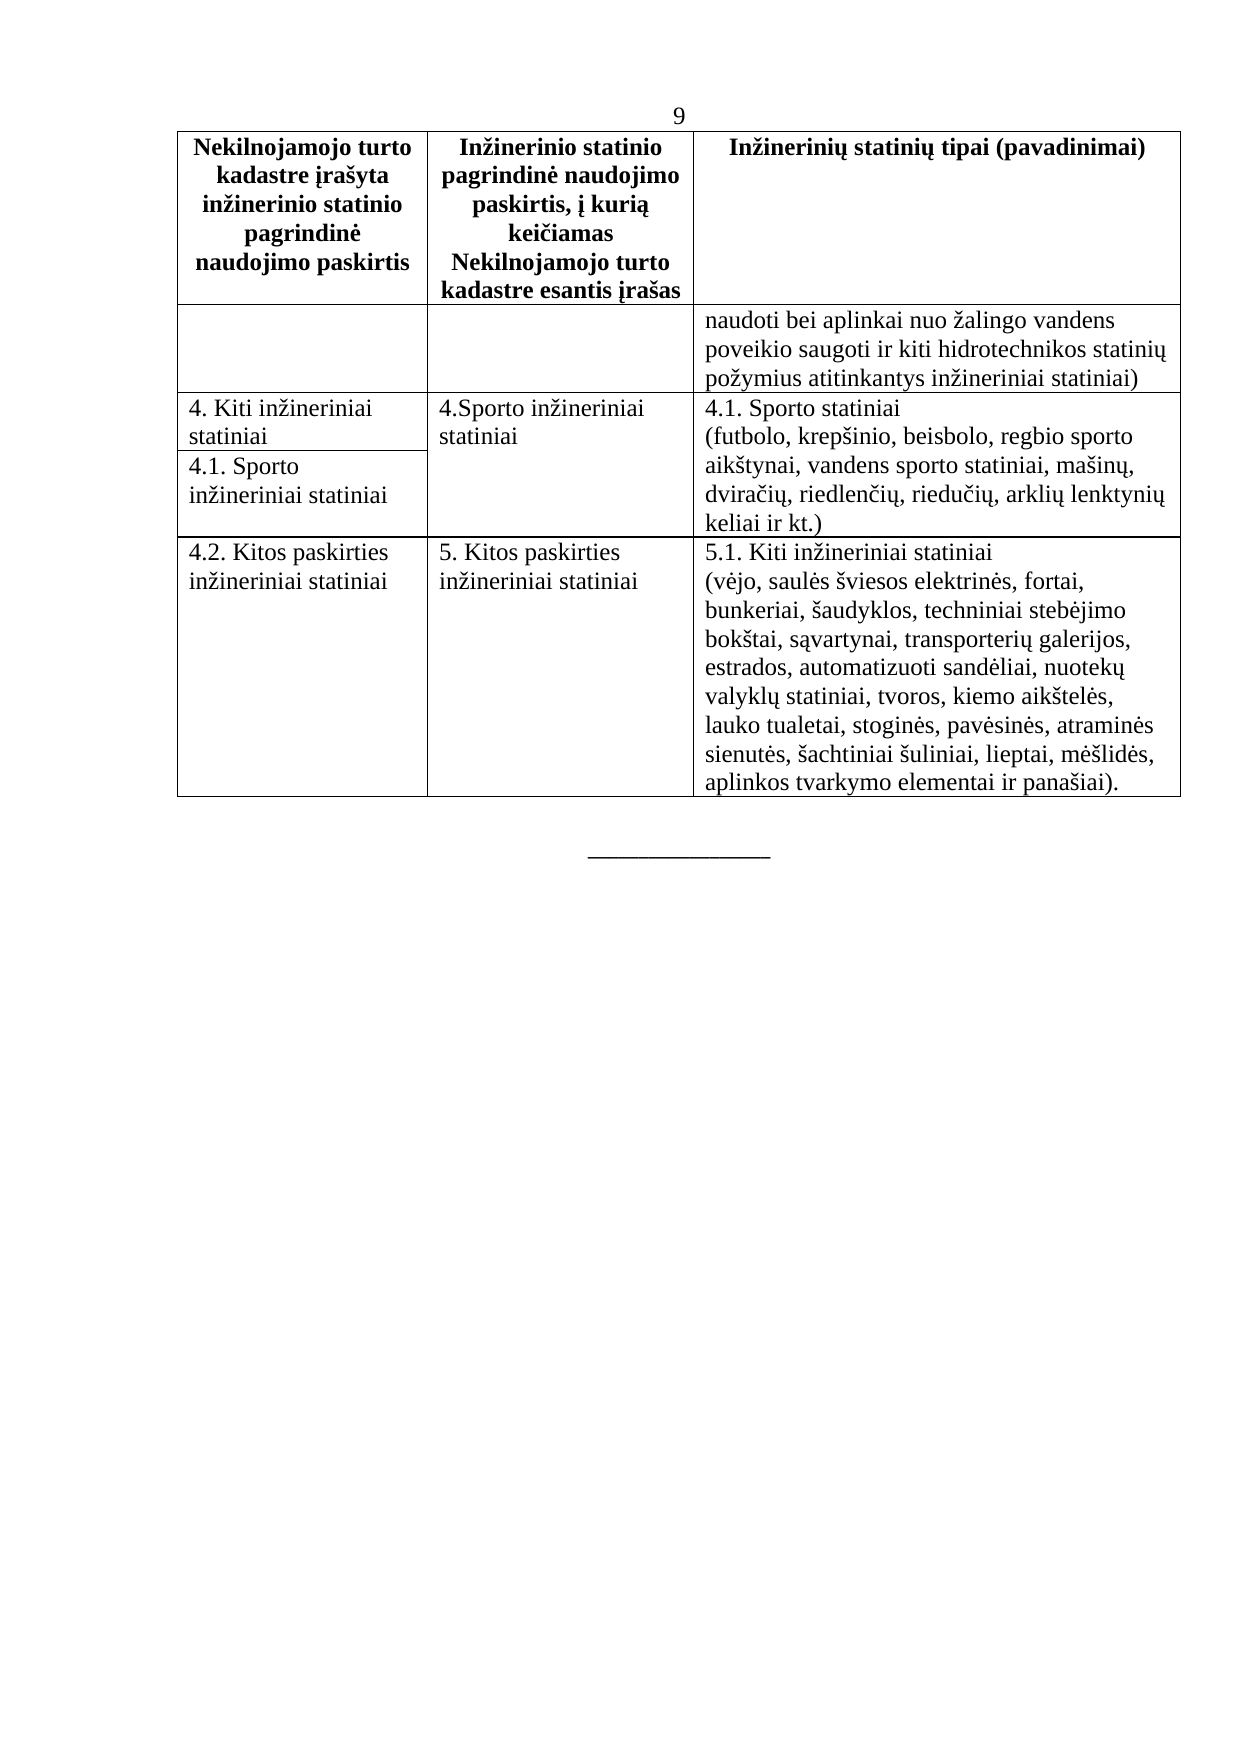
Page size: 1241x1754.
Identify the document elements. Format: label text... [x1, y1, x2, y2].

table_cell 4.1. Sporto inžineriniai statiniai [178, 451, 427, 536]
text __________________ [177, 831, 1181, 862]
table_cell 4.Sporto inžineriniai statiniai [428, 393, 693, 536]
table_cell 4.1. Sporto statiniai (futbolo, krepšinio, beisbolo, regbio sporto aikštynai, vandens sporto statiniai, mašinų, dviračių, riedlenčių, riedučių, arklių lenktynių keliai ir kt.) [694, 393, 1180, 536]
table_cell [178, 305, 427, 392]
table_header Nekilnojamojo turto kadastre įrašyta inžinerinio statinio pagrindinė naudojimo paskirtis [178, 132, 427, 304]
table_cell 5.1. Kiti inžineriniai statiniai (vėjo, saulės šviesos elektrinės, fortai, bunkeriai, šaudyklos, techniniai stebėjimo bokštai, sąvartynai, transporterių galerijos, estrados, automatizuoti sandėliai, nuotekų valyklų statiniai, tvoros, kiemo aikštelės, lauko tualetai, stoginės, pavėsinės, atraminės sienutės, šachtiniai šuliniai, lieptai, mėšlidės, aplinkos tvarkymo elementai ir panašiai). [694, 538, 1180, 796]
table_cell 5. Kitos paskirties inžineriniai statiniai [428, 538, 693, 796]
table_header Inžinerinio statinio pagrindinė naudojimo paskirtis, į kurią keičiamas Nekilnojamojo turto kadastre esantis įrašas [428, 132, 693, 304]
table_header Inžinerinių statinių tipai (pavadinimai) [694, 132, 1180, 304]
table_cell [428, 305, 693, 392]
table_cell 4. Kiti inžineriniai statiniai [178, 393, 427, 450]
table_cell 4.2. Kitos paskirties inžineriniai statiniai [178, 538, 427, 796]
table_cell naudoti bei aplinkai nuo žalingo vandens poveikio saugoti ir kiti hidrotechnikos statinių požymius atitinkantys inžineriniai statiniai) [694, 305, 1180, 392]
